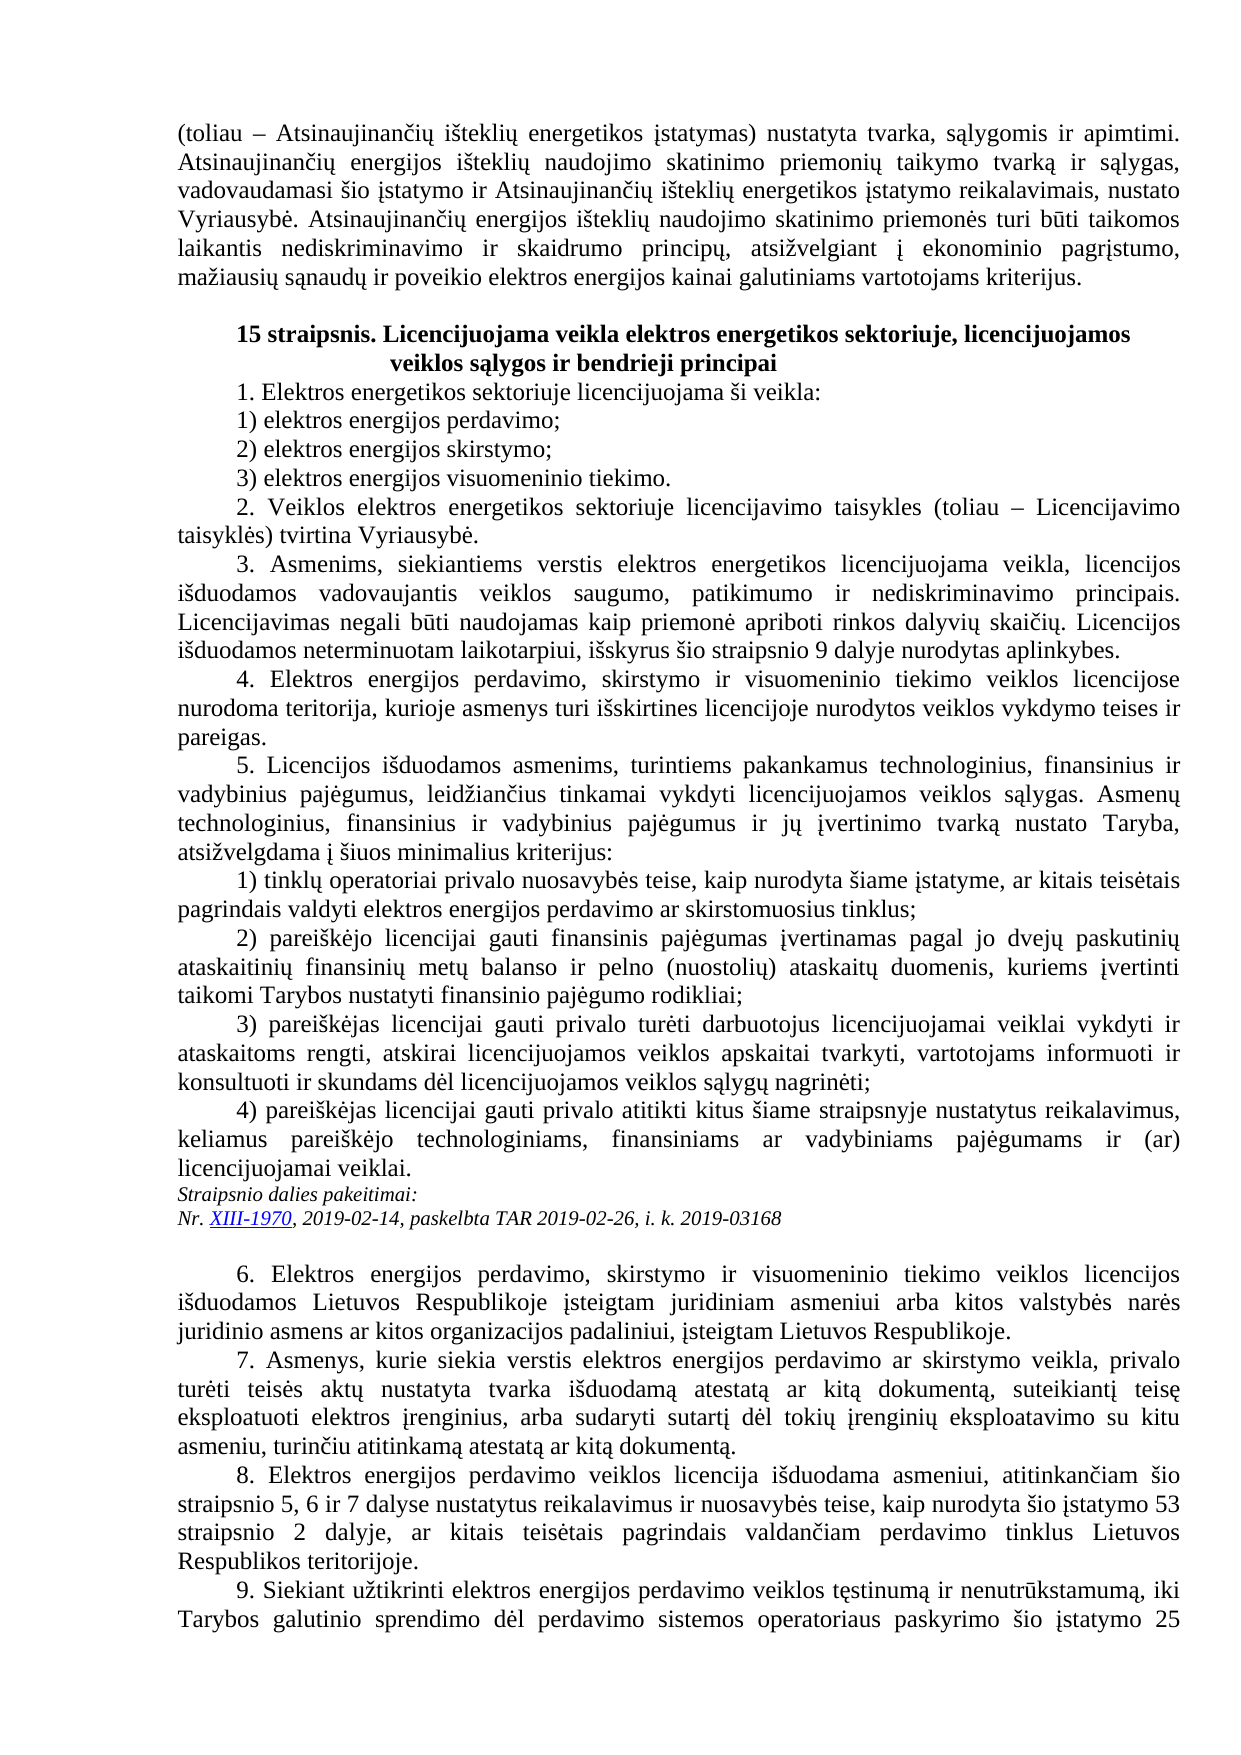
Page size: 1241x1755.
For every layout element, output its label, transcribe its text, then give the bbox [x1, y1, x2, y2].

text 15 straipsnis. Licencijuojama veikla elektros energetikos sektoriuje, licencijuojamos veiklos sąlygos ir bendrieji principai [236, 319, 1181, 377]
text 2. Veiklos elektros energetikos sektoriuje licencijavimo taisykles (toliau – Licencijavimo taisyklės) tvirtina Vyriausybė. [177, 492, 1181, 549]
text 2) pareiškėjo licencijai gauti finansinis pajėgumas įvertinamas pagal jo dvejų paskutinių ataskaitinių finansinių metų balanso ir pelno (nuostolių) ataskaitų duomenis, kuriems įvertinti taikomi Tarybos nustatyti finansinio pajėgumo rodikliai; [177, 923, 1181, 1009]
text 1) elektros energijos perdavimo; [177, 406, 1181, 434]
text 4) pareiškėjas licencijai gauti privalo atitikti kitus šiame straipsnyje nustatytus reikalavimus, keliamus pareiškėjo technologiniams, finansiniams ar vadybiniams pajėgumams ir (ar) licencijuojamai veiklai. [177, 1096, 1181, 1182]
text (toliau – Atsinaujinančių išteklių energetikos įstatymas) nustatyta tvarka, sąlygomis ir apimtimi. Atsinaujinančių energijos išteklių naudojimo skatinimo priemonių taikymo tvarką ir sąlygas, vadovaudamasi šio įstatymo ir Atsinaujinančių išteklių energetikos įstatymo reikalavimais, nustato Vyriausybė. Atsinaujinančių energijos išteklių naudojimo skatinimo priemonės turi būti taikomos laikantis nediskriminavimo ir skaidrumo principų, atsižvelgiant į ekonominio pagrįstumo, mažiausių sąnaudų ir poveikio elektros energijos kainai galutiniams vartotojams kriterijus. [177, 118, 1181, 291]
text 3) pareiškėjas licencijai gauti privalo turėti darbuotojus licencijuojamai veiklai vykdyti ir ataskaitoms rengti, atskirai licencijuojamos veiklos apskaitai tvarkyti, vartotojams informuoti ir konsultuoti ir skundams dėl licencijuojamos veiklos sąlygų nagrinėti; [177, 1009, 1181, 1096]
text 5. Licencijos išduodamos asmenims, turintiems pakankamus technologinius, finansinius ir vadybinius pajėgumus, leidžiančius tinkamai vykdyti licencijuojamos veiklos sąlygas. Asmenų technologinius, finansinius ir vadybinius pajėgumus ir jų įvertinimo tvarką nustato Taryba, atsižvelgdama į šiuos minimalius kriterijus: [177, 751, 1181, 866]
text 6. Elektros energijos perdavimo, skirstymo ir visuomeninio tiekimo veiklos licencijos išduodamos Lietuvos Respublikoje įsteigtam juridiniam asmeniui arba kitos valstybės narės juridinio asmens ar kitos organizacijos padaliniui, įsteigtam Lietuvos Respublikoje. [177, 1259, 1181, 1345]
text 3) elektros energijos visuomeninio tiekimo. [177, 463, 1181, 492]
text 7. Asmenys, kurie siekia verstis elektros energijos perdavimo ar skirstymo veikla, privalo turėti teisės aktų nustatyta tvarka išduodamą atestatą ar kitą dokumentą, suteikiantį teisę eksploatuoti elektros įrenginius, arba sudaryti sutartį dėl tokių įrenginių eksploatavimo su kitu asmeniu, turinčiu atitinkamą atestatą ar kitą dokumentą. [177, 1345, 1181, 1460]
text Straipsnio dalies pakeitimai: [177, 1182, 1181, 1206]
text 2) elektros energijos skirstymo; [177, 434, 1181, 463]
text 9. Siekiant užtikrinti elektros energijos perdavimo veiklos tęstinumą ir nenutrūkstamumą, iki Tarybos galutinio sprendimo dėl perdavimo sistemos operatoriaus paskyrimo šio įstatymo 25 [177, 1575, 1181, 1632]
text Nr. XIII-1970, 2019-02-14, paskelbta TAR 2019-02-26, i. k. 2019-03168 [177, 1206, 1181, 1230]
text 8. Elektros energijos perdavimo veiklos licencija išduodama asmeniui, atitinkančiam šio straipsnio 5, 6 ir 7 dalyse nustatytus reikalavimus ir nuosavybės teise, kaip nurodyta šio įstatymo 53 straipsnio 2 dalyje, ar kitais teisėtais pagrindais valdančiam perdavimo tinklus Lietuvos Respublikos teritorijoje. [177, 1460, 1181, 1575]
text 1) tinklų operatoriai privalo nuosavybės teise, kaip nurodyta šiame įstatyme, ar kitais teisėtais pagrindais valdyti elektros energijos perdavimo ar skirstomuosius tinklus; [177, 866, 1181, 923]
text 1. Elektros energetikos sektoriuje licencijuojama ši veikla: [177, 377, 1181, 406]
text 4. Elektros energijos perdavimo, skirstymo ir visuomeninio tiekimo veiklos licencijose nurodoma teritorija, kurioje asmenys turi išskirtines licencijoje nurodytos veiklos vykdymo teises ir pareigas. [177, 664, 1181, 751]
text 3. Asmenims, siekiantiems verstis elektros energetikos licencijuojama veikla, licencijos išduodamos vadovaujantis veiklos saugumo, patikimumo ir nediskriminavimo principais. Licencijavimas negali būti naudojamas kaip priemonė apriboti rinkos dalyvių skaičių. Licencijos išduodamos neterminuotam laikotarpiui, išskyrus šio straipsnio 9 dalyje nurodytas aplinkybes. [177, 549, 1181, 664]
